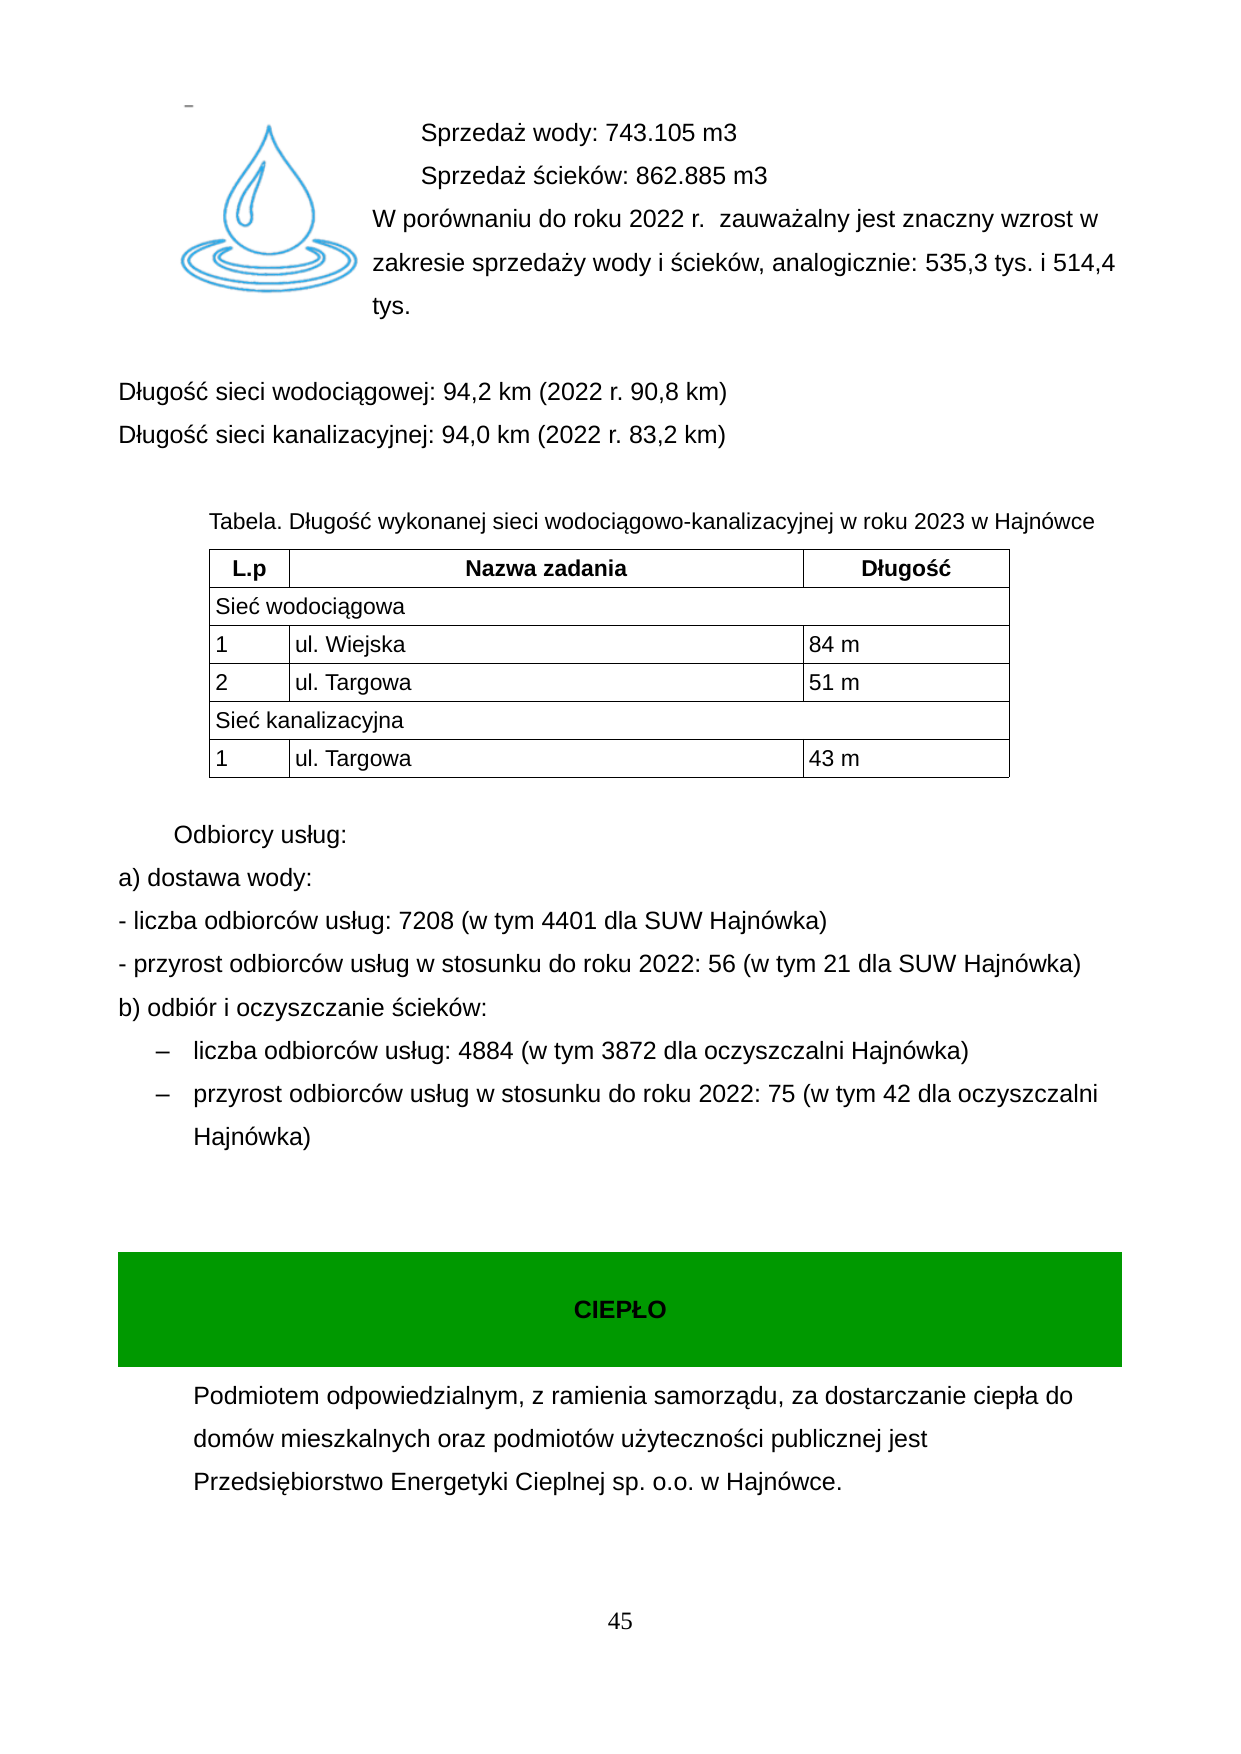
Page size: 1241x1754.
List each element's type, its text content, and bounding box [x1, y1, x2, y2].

text Sprzedaż wody: 743.105 m3 [372, 118, 1122, 147]
table_cell ul. Targowa [290, 740, 803, 777]
table_cell 51 m [804, 664, 1009, 701]
table_cell Sieć wodociągowa [210, 588, 1009, 625]
text [118, 118, 172, 147]
table_cell 1 [210, 626, 289, 663]
table_cell Sieć kanalizacyjna [210, 702, 1009, 739]
text [118, 161, 172, 190]
text Długość sieci wodociągowej: 94,2 km (2022 r. 90,8 km) [118, 377, 1122, 406]
table_cell 84 m [804, 626, 1009, 663]
picture [172, 105, 372, 304]
table_cell 2 [210, 664, 289, 701]
table_header Długość [804, 550, 1009, 587]
text - przyrost odbiorców usług w stosunku do roku 2022: 56 (w tym 21 dla SUW Hajnówka) [118, 949, 1122, 978]
text a) dostawa wody: [118, 863, 1122, 892]
table_cell 1 [210, 740, 289, 777]
text Sprzedaż ścieków: 862.885 m3 [372, 161, 1122, 190]
text W porównaniu do roku 2022 r. zauważalny jest znaczny wzrost w zakresie sprzedaży wody i ścieków, analogicznie: 535,3 tys. i 514,4 tys. [118, 204, 384, 319]
table_cell 43 m [804, 740, 1009, 777]
table_cell ul. Targowa [290, 664, 803, 701]
text - liczba odbiorców usług: 7208 (w tym 4401 dla SUW Hajnówka) [118, 906, 1122, 935]
table_header L.p [210, 550, 289, 587]
text Tabela. Długość wykonanej sieci wodociągowo-kanalizacyjnej w roku 2023 w Hajnówce [118, 506, 1122, 535]
table_cell ul. Wiejska [290, 626, 803, 663]
list liczba odbiorców usług: 4884 (w tym 3872 dla oczyszczalni Hajnówka) [156, 1036, 1122, 1064]
table_header Nazwa zadania [290, 550, 803, 587]
list Podmiotem odpowiedzialnym, z ramienia samorządu, za dostarczanie ciepła do domów mieszkalnych oraz podmiotów użyteczności publicznej jest Przedsiębiorstwo Energetyki Cieplnej sp. o.o. w Hajnówce. [156, 1381, 1122, 1496]
text W porównaniu do roku 2022 r. zauważalny jest znaczny wzrost w zakresie sprzedaży wody i ścieków, analogicznie: 535,3 tys. i 514,4 tys. [372, 204, 1122, 319]
text CIEPŁO [118, 1295, 1122, 1323]
text b) odbiór i oczyszczanie ścieków: [118, 993, 1122, 1021]
text Długość sieci kanalizacyjnej: 94,0 km (2022 r. 83,2 km) [118, 420, 1122, 449]
list przyrost odbiorców usług w stosunku do roku 2022: 75 (w tym 42 dla oczyszczalni Hajnówka) [156, 1079, 1122, 1151]
text Odbiorcy usług: [118, 820, 1122, 849]
